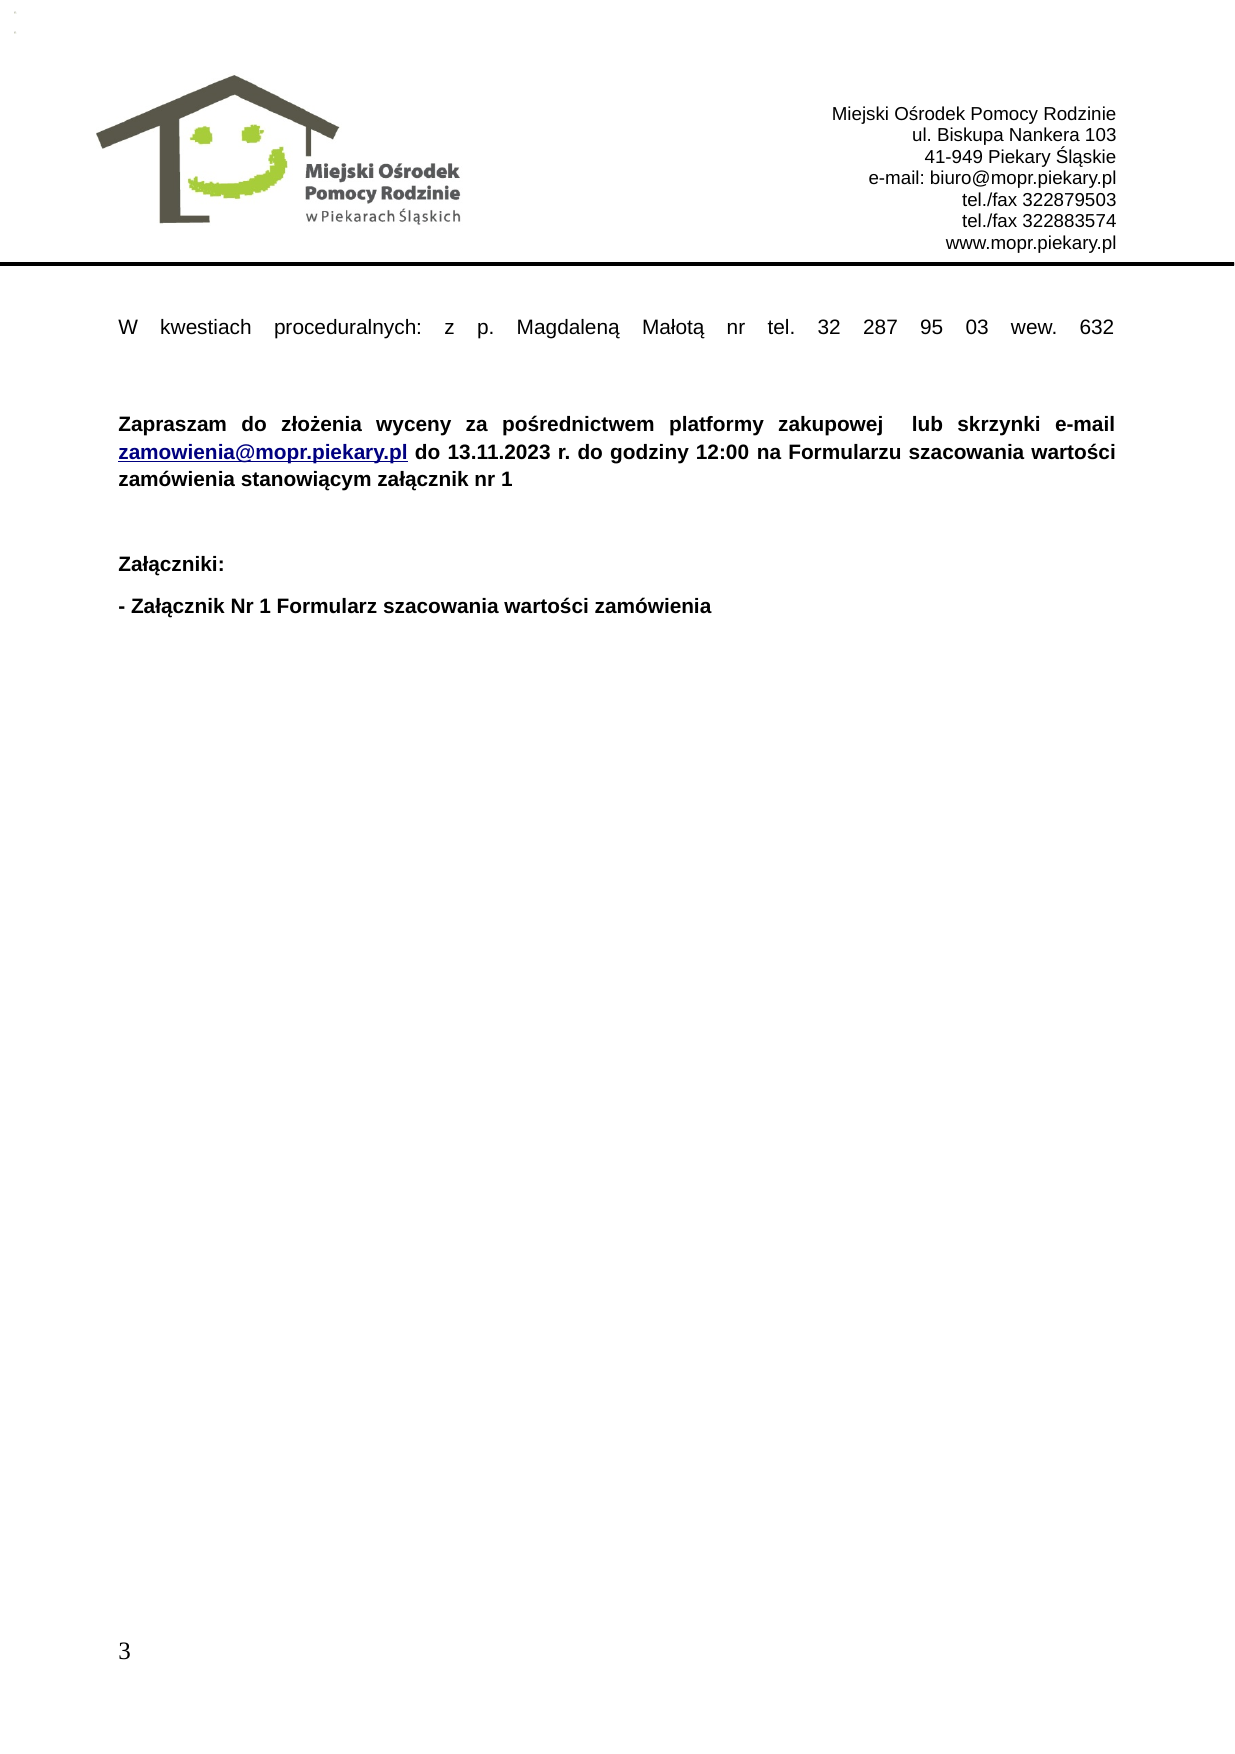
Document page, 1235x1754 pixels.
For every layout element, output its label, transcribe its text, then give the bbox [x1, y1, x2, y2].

text Zapraszam do złożenia wyceny za pośrednictwem platformy zakupowej lub skrzynki e-mail zamowienia@mopr.piekary.pl do 13.11.2023 r. do godziny 12:00 na Formularzu szacowania wartości zamówienia stanowiącym załącznik nr 1 [118, 412, 1116, 491]
text Załączniki: [118, 551, 1116, 575]
text W kwestiach proceduralnych: z p. Magdaleną Małotą nr tel. 32 287 95 03 wew. 632 [118, 315, 1116, 394]
picture [96, 40, 479, 251]
text - Załącznik Nr 1 Formularz szacowania wartości zamówienia [118, 593, 1116, 617]
